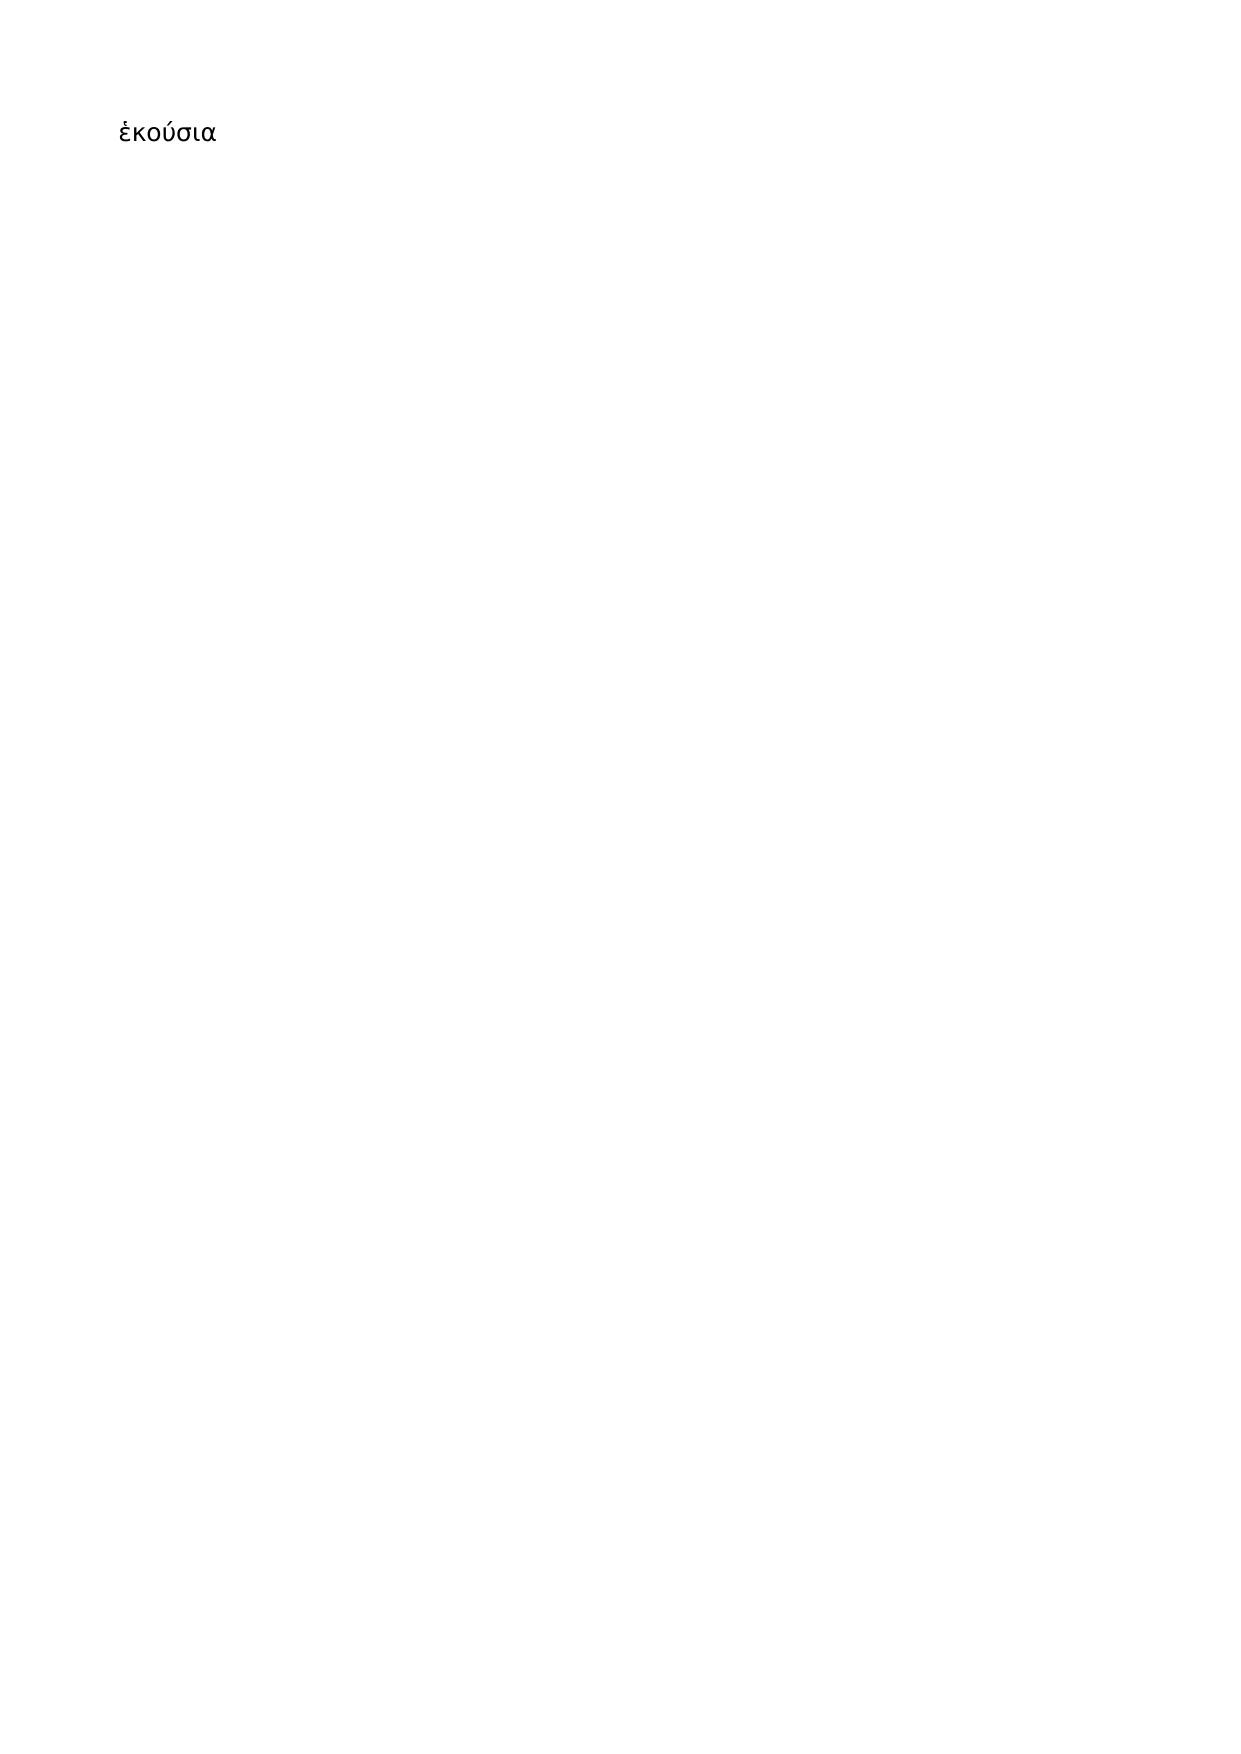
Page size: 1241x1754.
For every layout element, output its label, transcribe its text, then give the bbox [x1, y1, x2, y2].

text ἑκούσια [118, 118, 1122, 147]
